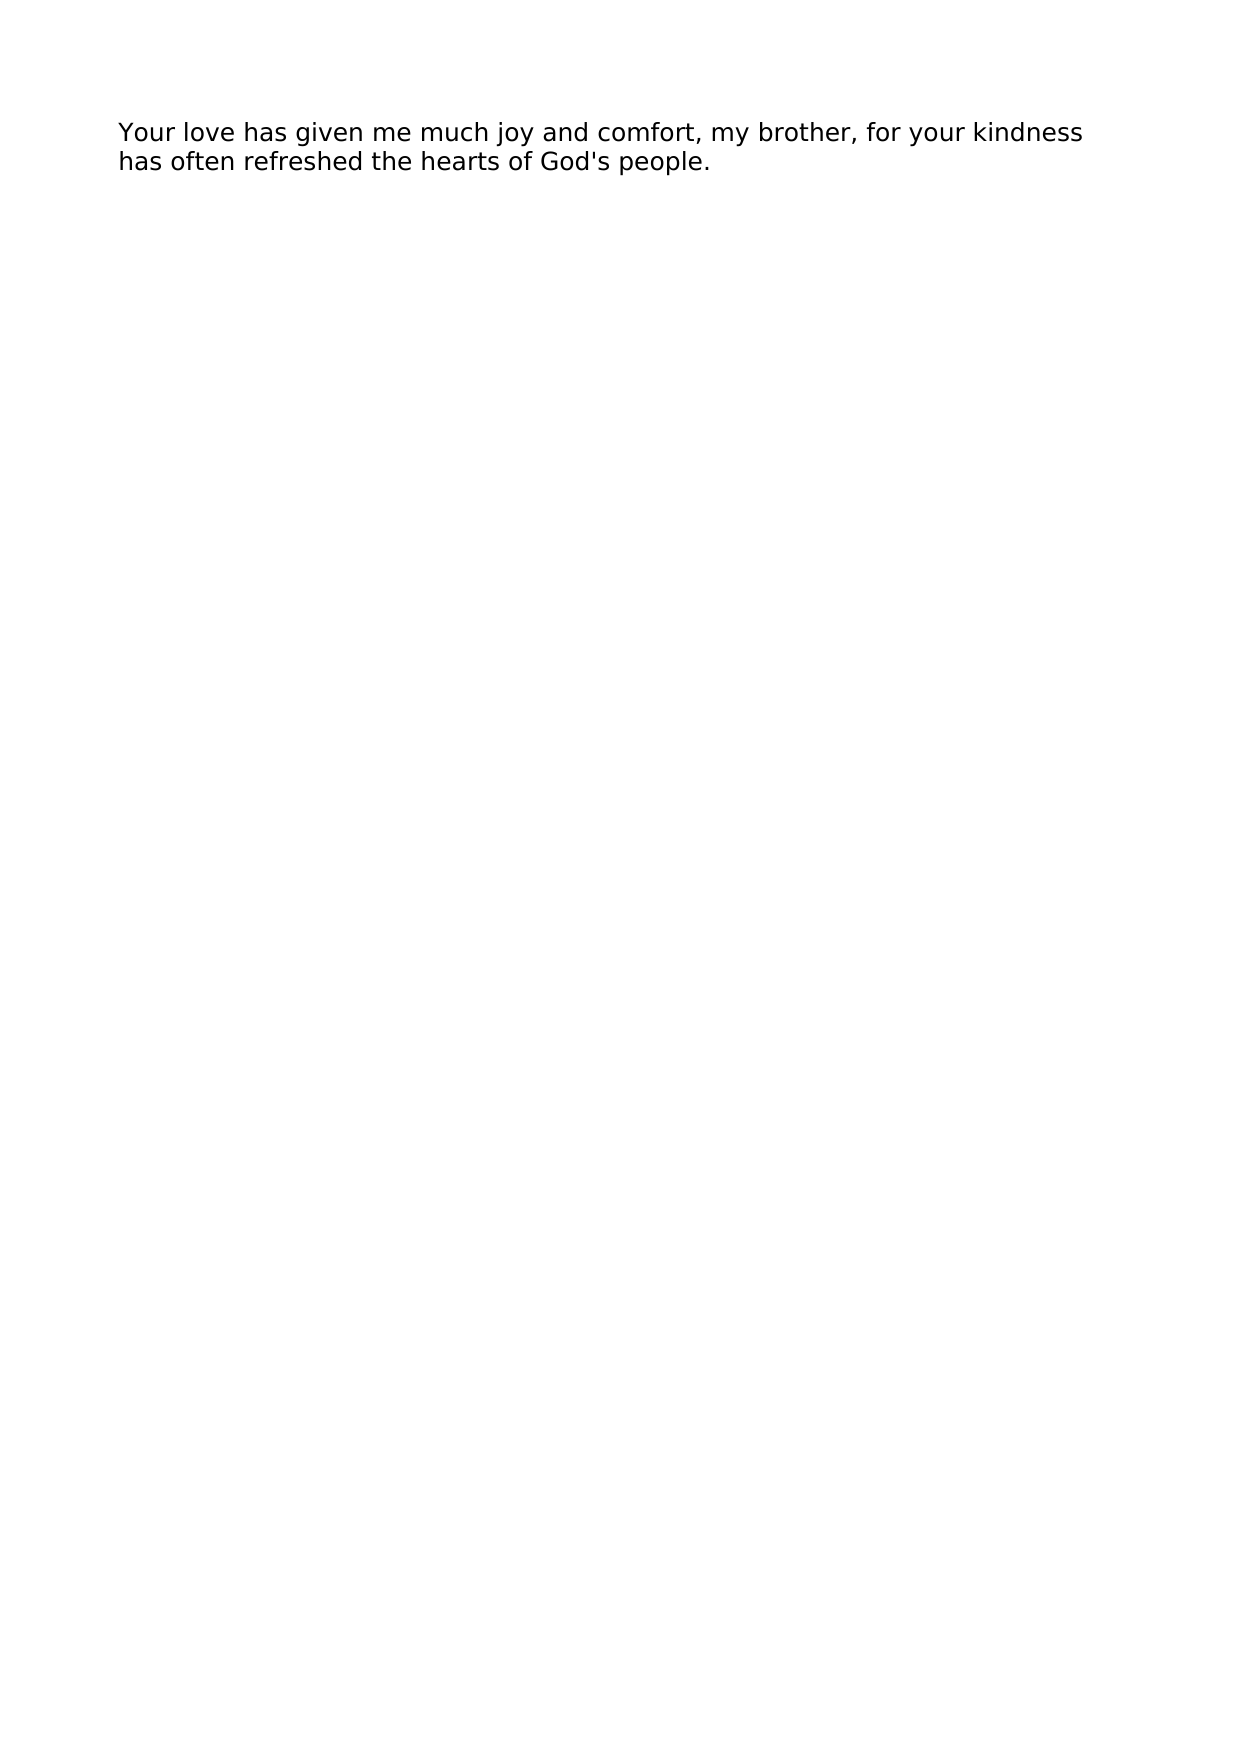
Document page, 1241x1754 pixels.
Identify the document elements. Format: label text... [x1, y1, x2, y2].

text Your love has given me much joy and comfort, my brother, for your kindness has often refreshed the hearts of God's people. [118, 118, 1122, 176]
